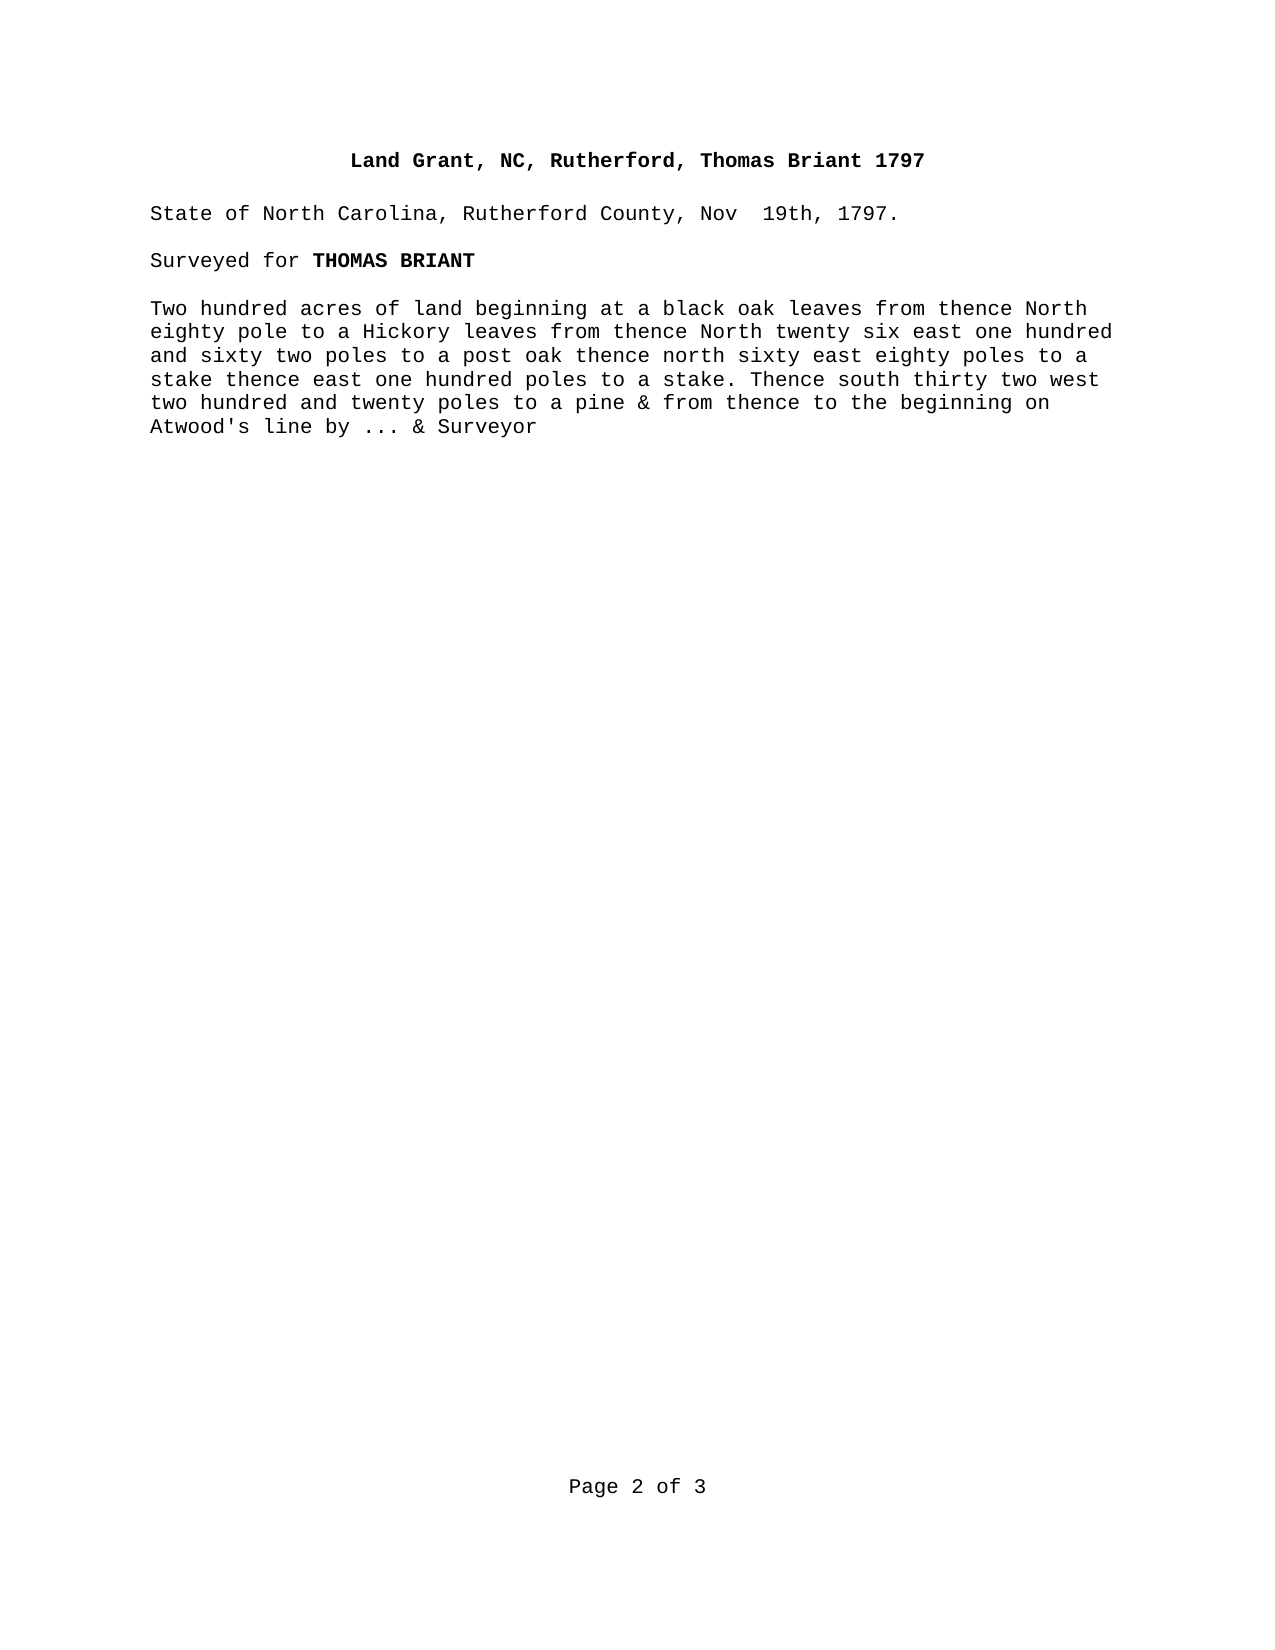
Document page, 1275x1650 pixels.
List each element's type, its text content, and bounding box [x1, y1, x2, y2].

text Two hundred acres of land beginning at a black oak leaves from thence North eighty pole to a Hickory leaves from thence North twenty six east one hundred and sixty two poles to a post oak thence north sixty east eighty poles to a stake thence east one hundred poles to a stake. Thence south thirty two west two hundred and twenty poles to a pine & from thence to the beginning on Atwood's line by ... & Surveyor [150, 298, 1125, 439]
text Surveyed for Thomas Briant [150, 250, 1125, 274]
text State of North Carolina, Rutherford County, Nov 19th, 1797. [150, 203, 1125, 227]
